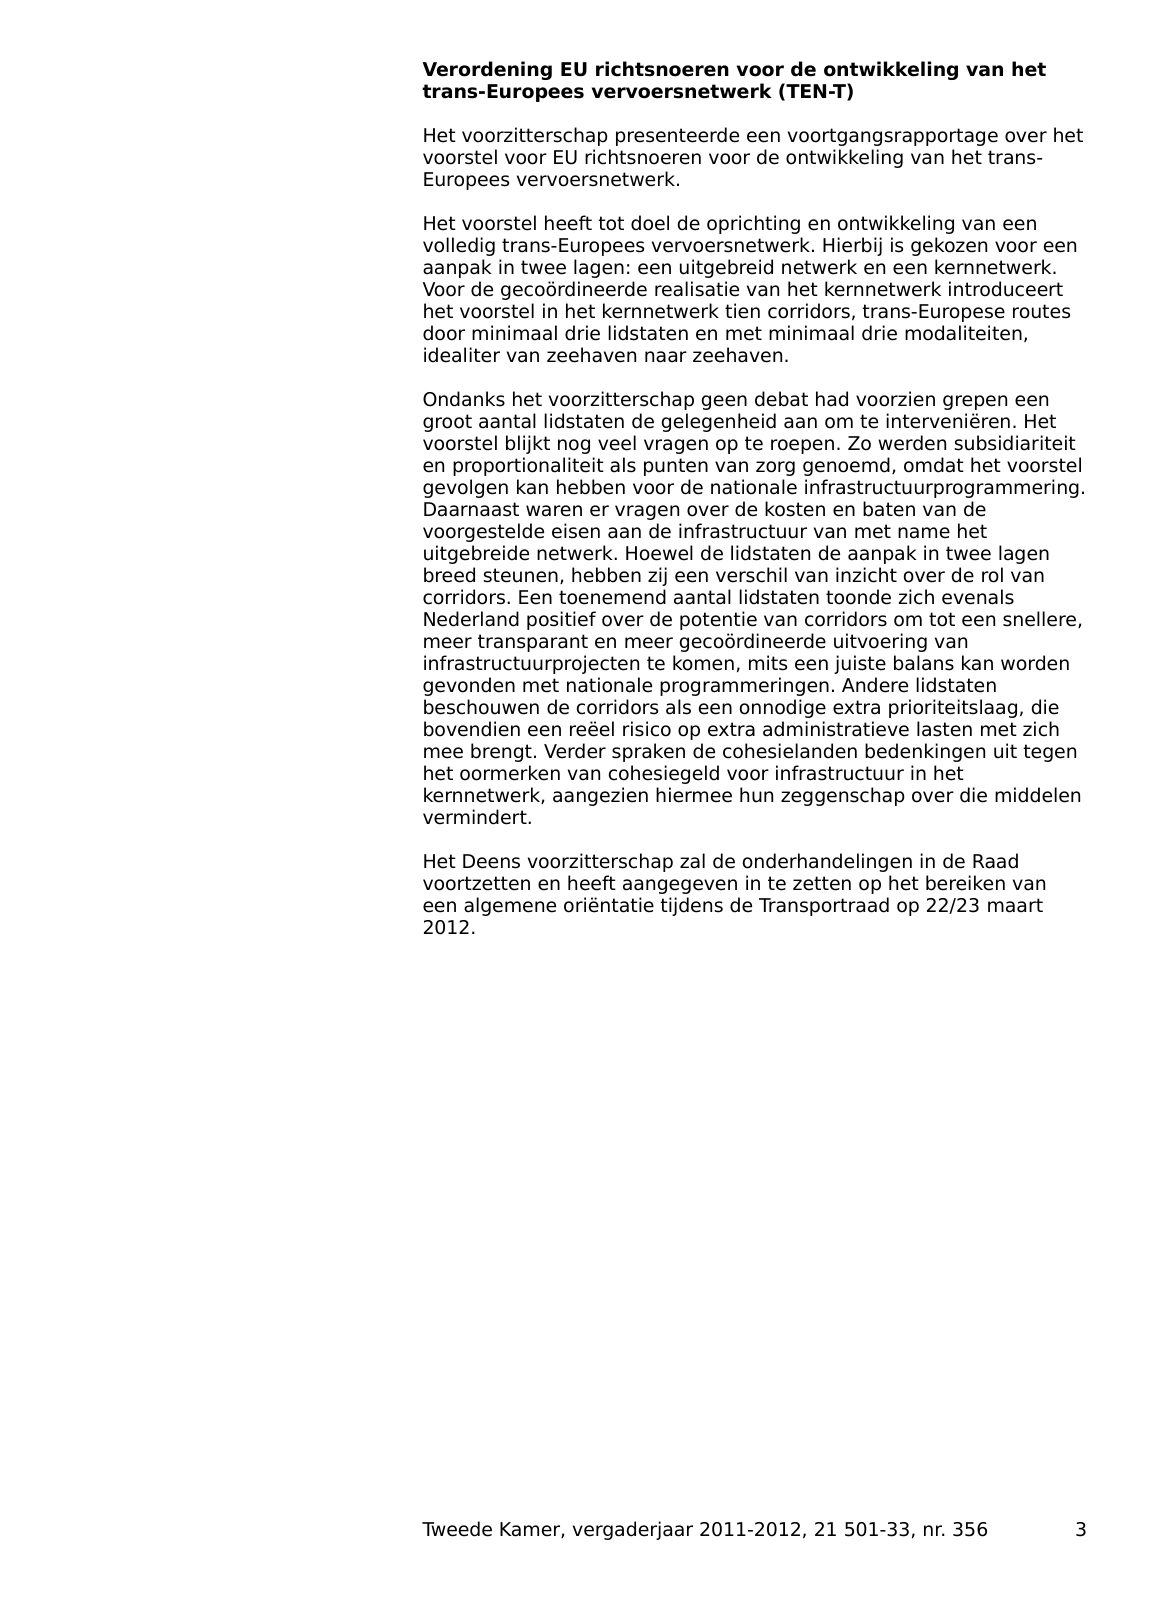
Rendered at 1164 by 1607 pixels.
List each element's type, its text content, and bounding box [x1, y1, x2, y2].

text Ondanks het voorzitterschap geen debat had voorzien grepen een groot aantal lidstaten de gelegenheid aan om te interveniëren. Het voorstel blijkt nog veel vragen op te roepen. Zo werden subsidiariteit en proportionaliteit als punten van zorg genoemd, omdat het voorstel gevolgen kan hebben voor de nationale infrastructuurprogrammering. Daarnaast waren er vragen over de kosten en baten van de voorgestelde eisen aan de infrastructuur van met name het uitgebreide netwerk. Hoewel de lidstaten de aanpak in twee lagen breed steunen, hebben zij een verschil van inzicht over de rol van corridors. Een toenemend aantal lidstaten toonde zich evenals Nederland positief over de potentie van corridors om tot een snellere, meer transparant en meer gecoördineerde uitvoering van infrastructuurprojecten te komen, mits een juiste balans kan worden gevonden met nationale programmeringen. Andere lidstaten beschouwen de corridors als een onnodige extra prioriteitslaag, die bovendien een reëel risico op extra administratieve lasten met zich mee brengt. Verder spraken de cohesielanden bedenkingen uit tegen het oormerken van cohesiegeld voor infrastructuur in het kernnetwerk, aangezien hiermee hun zeggenschap over die middelen vermindert. [422, 389, 1087, 829]
text Het Deens voorzitterschap zal de onderhandelingen in de Raad voortzetten en heeft aangegeven in te zetten op het bereiken van een algemene oriëntatie tijdens de Transportraad op 22/23 maart 2012. [422, 851, 1087, 939]
text Het voorzitterschap presenteerde een voortgangsrapportage over het voorstel voor EU richtsnoeren voor de ontwikkeling van het trans-Europees vervoersnetwerk. [422, 125, 1087, 191]
text Het voorstel heeft tot doel de oprichting en ontwikkeling van een volledig trans-Europees vervoersnetwerk. Hierbij is gekozen voor een aanpak in twee lagen: een uitgebreid netwerk en een kernnetwerk. Voor de gecoördineerde realisatie van het kernnetwerk introduceert het voorstel in het kernnetwerk tien corridors, trans-Europese routes door minimaal drie lidstaten en met minimaal drie modaliteiten, idealiter van zeehaven naar zeehaven. [422, 213, 1087, 367]
subtitle Verordening EU richtsnoeren voor de ontwikkeling van het trans-Europees vervoersnetwerk (TEN-T) [422, 59, 1087, 103]
